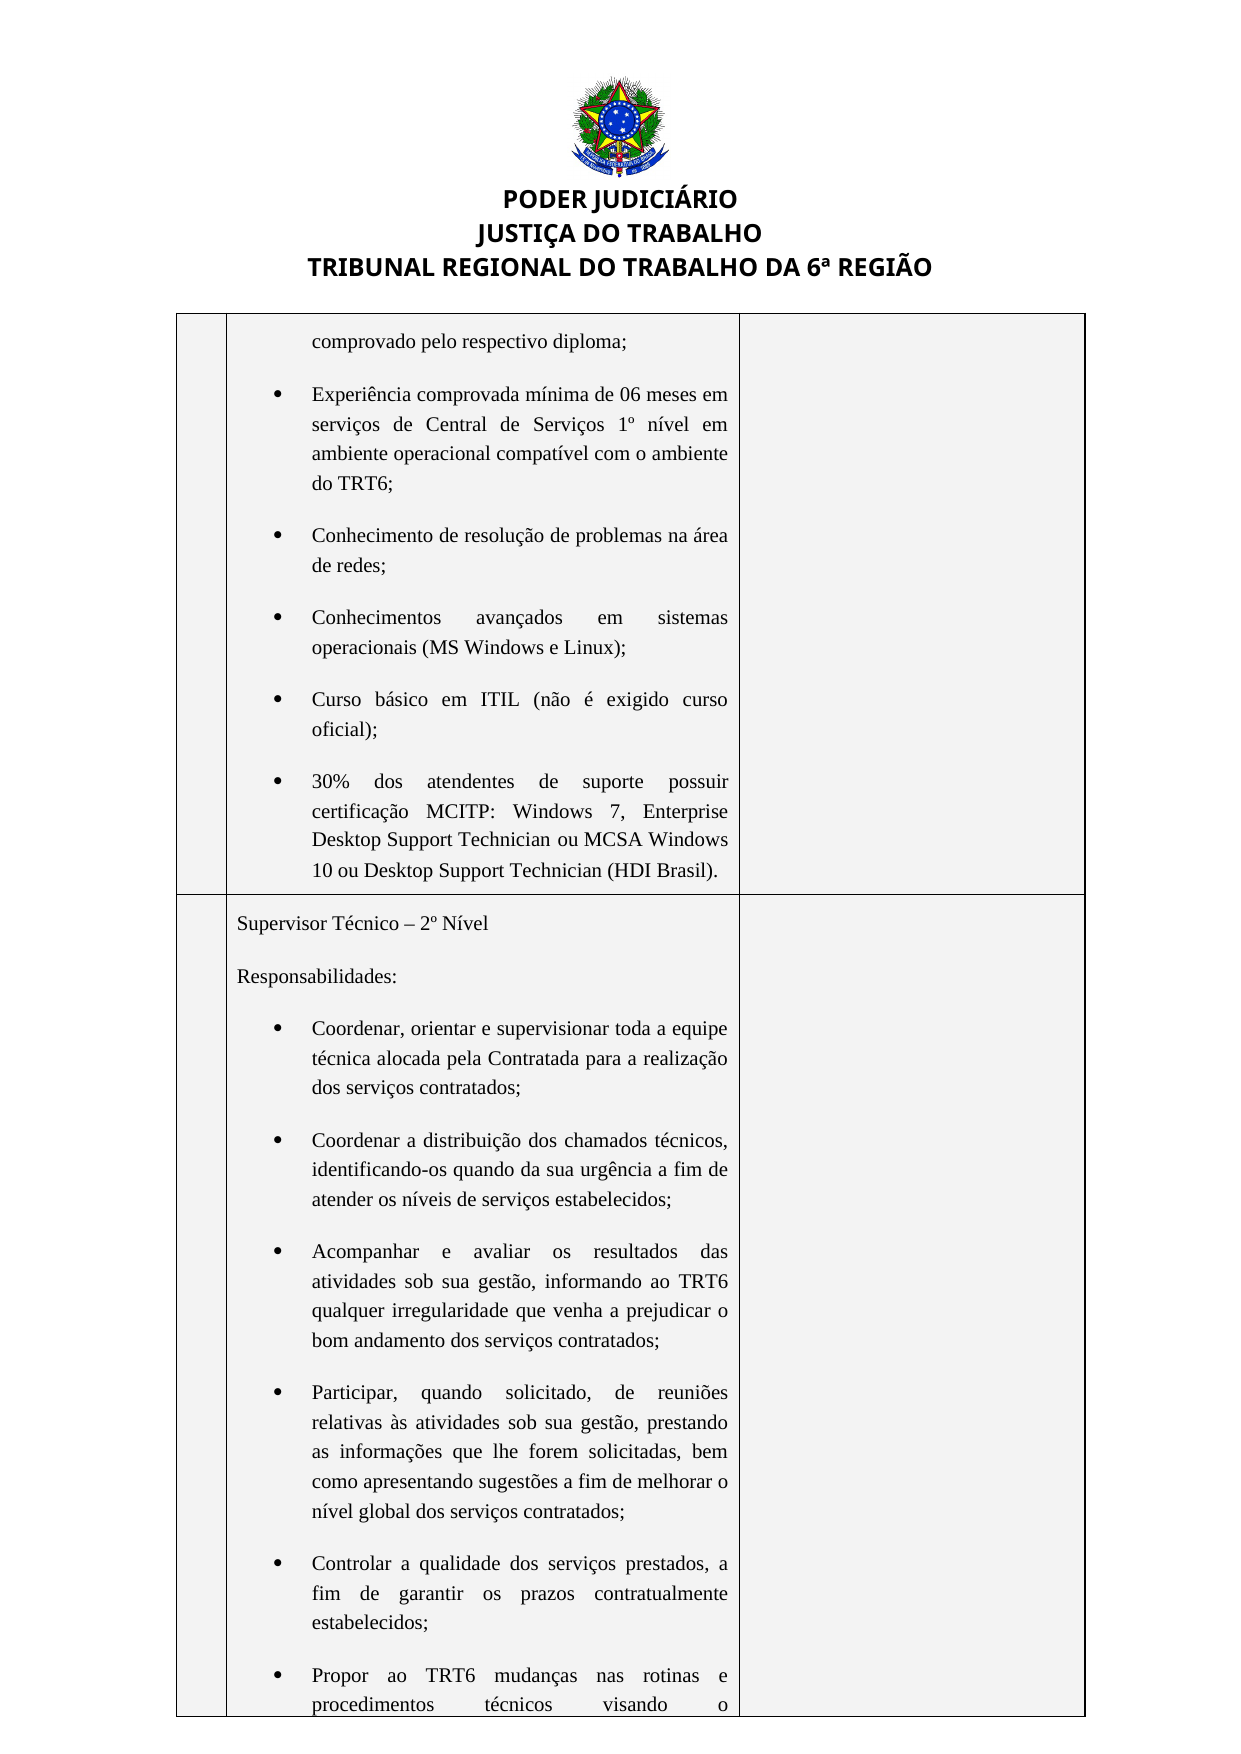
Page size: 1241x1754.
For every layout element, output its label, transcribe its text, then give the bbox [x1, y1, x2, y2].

table_cell [177, 895, 226, 1716]
table_cell [177, 314, 226, 894]
table_cell [740, 895, 1084, 1716]
table_cell [740, 314, 1084, 894]
table_cell Supervisor Técnico – 2º Nível Responsabilidades: Coordenar, orientar e supervisionar toda a equipe técnica alocada pela Contratada para a realização dos serviços contratados; Coordenar a distribuição dos chamados técnicos, identificando-os quando da sua urgência a fim de atender os níveis de serviços estabelecidos; Acompanhar e avaliar os resultados das atividades sob sua gestão, informando ao TRT6 qualquer irregularidade que venha a prejudicar o bom andamento dos serviços contratados; Participar, quando solicitado, de reuniões relativas às atividades sob sua gestão, prestando as informações que lhe forem solicitadas, bem como apresentando sugestões a fim de melhorar o nível global dos serviços contratados; Controlar a qualidade dos serviços prestados, a fim de garantir os prazos contratualmente estabelecidos; Propor ao TRT6 mudanças nas rotinas e procedimentos técnicos visando o [227, 895, 739, 1716]
table_cell comprovado pelo respectivo diploma; Experiência comprovada mínima de 06 meses em serviços de Central de Serviços 1º nível em ambiente operacional compatível com o ambiente do TRT6; Conhecimento de resolução de problemas na área de redes; Conhecimentos avançados em sistemas operacionais (MS Windows e Linux); Curso básico em ITIL (não é exigido curso oficial); 30% dos atendentes de suporte possuir certificação MCITP: Windows 7, Enterprise Desktop Support Technician ou MCSA Windows 10 ou Desktop Support Technician (HDI Brasil). [227, 314, 739, 894]
